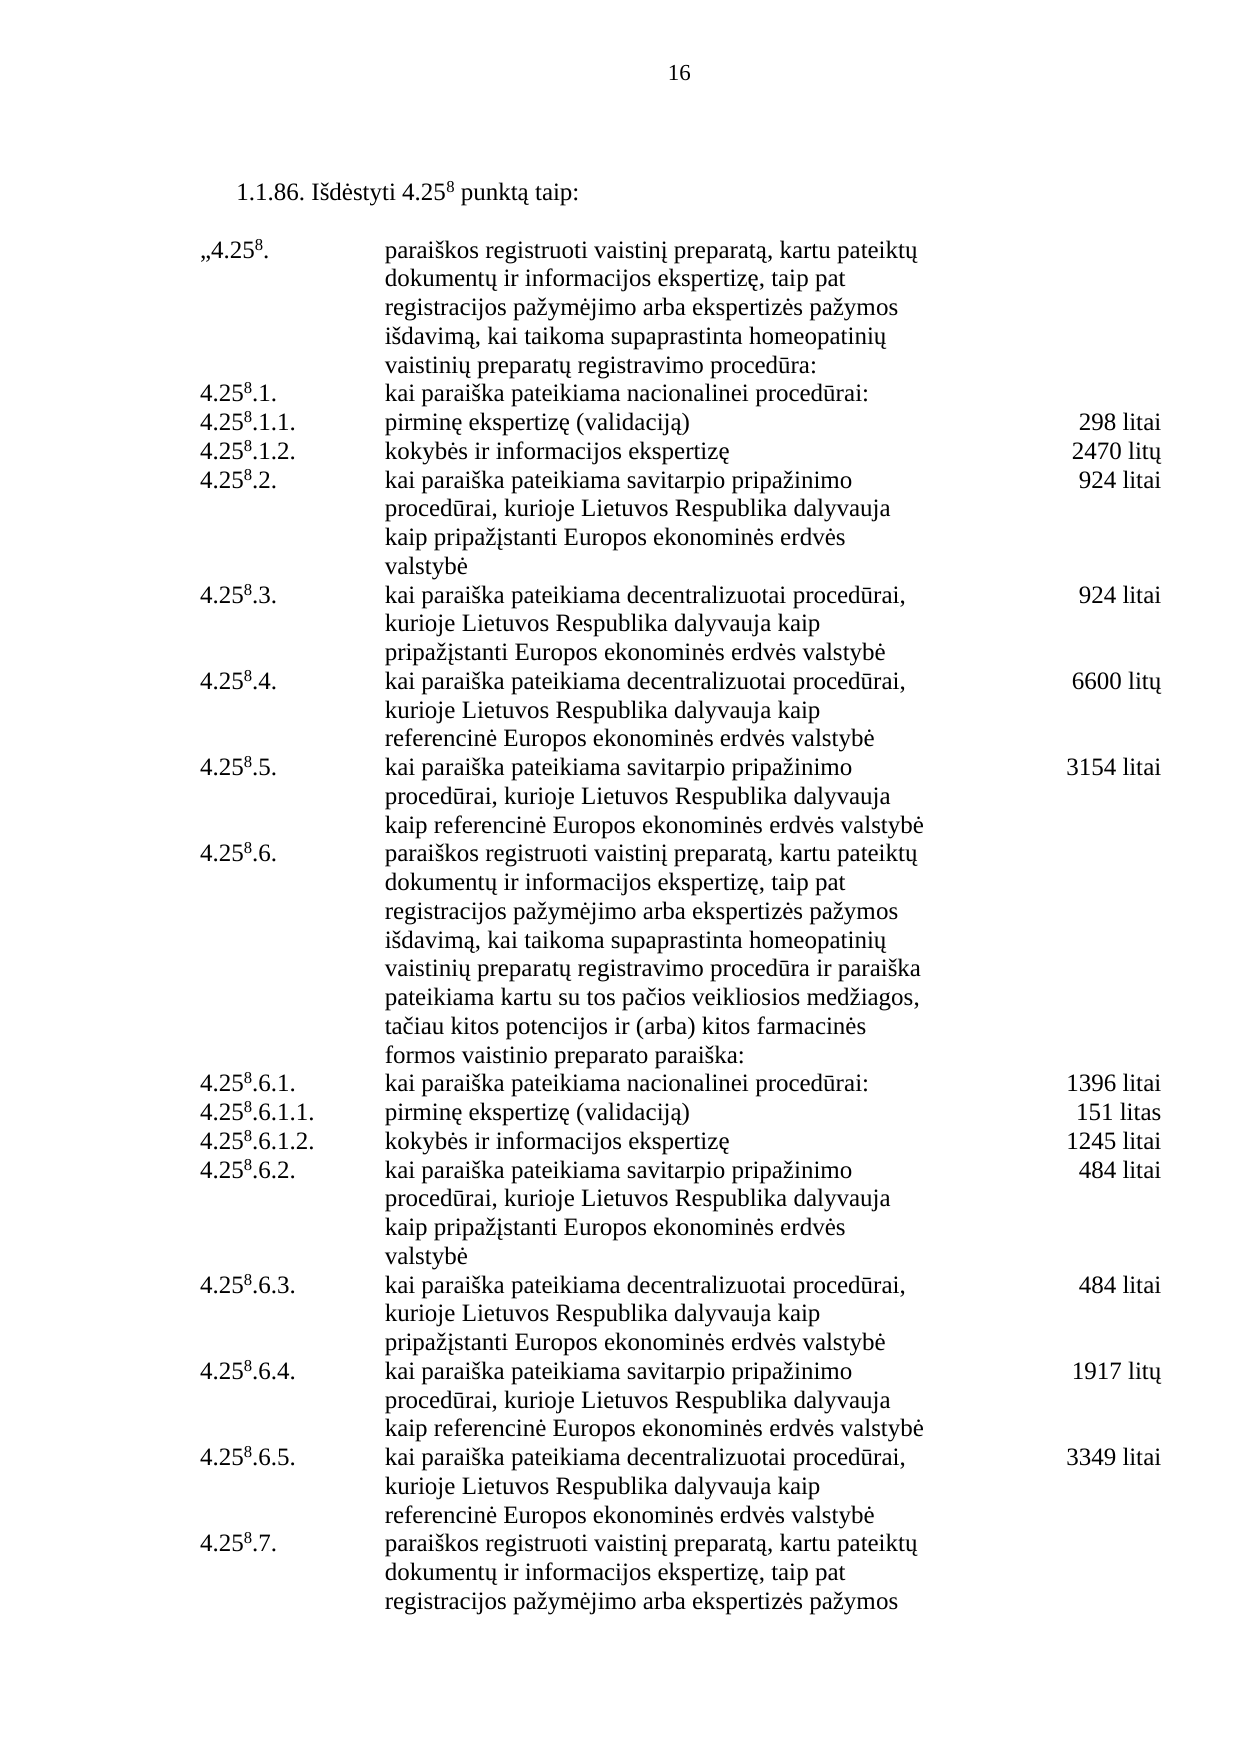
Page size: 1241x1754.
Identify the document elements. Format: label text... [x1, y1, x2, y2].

table_header [943, 235, 1172, 378]
table_cell 3349 litai [943, 1442, 1172, 1528]
table_cell kai paraiška pateikiama savitarpio pripažinimo procedūrai, kurioje Lietuvos Respublika dalyvauja kaip pripažįstanti Europos ekonominės erdvės valstybė [373, 465, 943, 580]
table_cell 298 litai [943, 407, 1172, 436]
table_cell pirminę ekspertizę (validaciją) [373, 1097, 943, 1126]
table_cell 924 litai [943, 465, 1172, 580]
table_cell 151 litas [943, 1097, 1172, 1126]
table_cell kai paraiška pateikiama savitarpio pripažinimo procedūrai, kurioje Lietuvos Respublika dalyvauja kaip referencinė Europos ekonominės erdvės valstybė [373, 752, 943, 838]
table_cell 4.258.1.2. [189, 436, 373, 465]
table_cell 4.258.7. [189, 1529, 373, 1615]
table_cell kai paraiška pateikiama decentralizuotai procedūrai, kurioje Lietuvos Respublika dalyvauja kaip referencinė Europos ekonominės erdvės valstybė [373, 666, 943, 752]
table_cell kai paraiška pateikiama nacionalinei procedūrai: [373, 1069, 943, 1097]
table_cell kai paraiška pateikiama nacionalinei procedūrai: [373, 379, 943, 407]
table_cell 4.258.1. [189, 379, 373, 407]
table_cell paraiškos registruoti vaistinį preparatą, kartu pateiktų dokumentų ir informacijos ekspertizę, taip pat registracijos pažymėjimo arba ekspertizės pažymos išdavimą, kai taikoma supaprastinta homeopatinių vaistinių preparatų registravimo procedūra ir paraiška pateikiama kartu su tos pačios veikliosios medžiagos, tačiau kitos potencijos ir (arba) kitos farmacinės formos vaistinio preparato paraiška: [373, 839, 943, 1068]
table_cell 4.258.3. [189, 580, 373, 666]
table_cell 4.258.6.1.2. [189, 1126, 373, 1155]
table_cell 4.258.6.1. [189, 1069, 373, 1097]
table_cell 4.258.1.1. [189, 407, 373, 436]
table_cell kai paraiška pateikiama decentralizuotai procedūrai, kurioje Lietuvos Respublika dalyvauja kaip referencinė Europos ekonominės erdvės valstybė [373, 1442, 943, 1528]
table_cell [943, 1529, 1172, 1615]
table_cell kai paraiška pateikiama decentralizuotai procedūrai, kurioje Lietuvos Respublika dalyvauja kaip pripažįstanti Europos ekonominės erdvės valstybė [373, 1270, 943, 1356]
table_cell 4.258.6.2. [189, 1155, 373, 1270]
table_cell 3154 litai [943, 752, 1172, 838]
table_cell 484 litai [943, 1270, 1172, 1356]
table_cell pirminę ekspertizę (validaciją) [373, 407, 943, 436]
table_cell 4.258.5. [189, 752, 373, 838]
table_cell [943, 839, 1172, 1068]
table_cell 4.258.4. [189, 666, 373, 752]
table_cell [943, 379, 1172, 407]
table_cell kai paraiška pateikiama savitarpio pripažinimo procedūrai, kurioje Lietuvos Respublika dalyvauja kaip pripažįstanti Europos ekonominės erdvės valstybė [373, 1155, 943, 1270]
table_cell paraiškos registruoti vaistinį preparatą, kartu pateiktų dokumentų ir informacijos ekspertizę, taip pat registracijos pažymėjimo arba ekspertizės pažymos [373, 1529, 943, 1615]
table_cell kokybės ir informacijos ekspertizę [373, 436, 943, 465]
table_cell 1245 litai [943, 1126, 1172, 1155]
table_cell kai paraiška pateikiama decentralizuotai procedūrai, kurioje Lietuvos Respublika dalyvauja kaip pripažįstanti Europos ekonominės erdvės valstybė [373, 580, 943, 666]
text 1.1.86. Išdėstyti 4.258 punktą taip: [177, 177, 1181, 206]
table_cell 4.258.2. [189, 465, 373, 580]
table_header „4.258. [189, 235, 373, 378]
table_cell kai paraiška pateikiama savitarpio pripažinimo procedūrai, kurioje Lietuvos Respublika dalyvauja kaip referencinė Europos ekonominės erdvės valstybė [373, 1356, 943, 1442]
table_cell 4.258.6.1.1. [189, 1097, 373, 1126]
table_cell kokybės ir informacijos ekspertizę [373, 1126, 943, 1155]
table_cell 1396 litai [943, 1069, 1172, 1097]
table_cell 2470 litų [943, 436, 1172, 465]
table_cell 4.258.6.4. [189, 1356, 373, 1442]
table_cell 4.258.6.5. [189, 1442, 373, 1528]
table_cell 1917 litų [943, 1356, 1172, 1442]
table_cell 4.258.6. [189, 839, 373, 1068]
table_cell 924 litai [943, 580, 1172, 666]
table_cell 6600 litų [943, 666, 1172, 752]
table_header paraiškos registruoti vaistinį preparatą, kartu pateiktų dokumentų ir informacijos ekspertizę, taip pat registracijos pažymėjimo arba ekspertizės pažymos išdavimą, kai taikoma supaprastinta homeopatinių vaistinių preparatų registravimo procedūra: [373, 235, 943, 378]
table_cell 484 litai [943, 1155, 1172, 1270]
table_cell 4.258.6.3. [189, 1270, 373, 1356]
